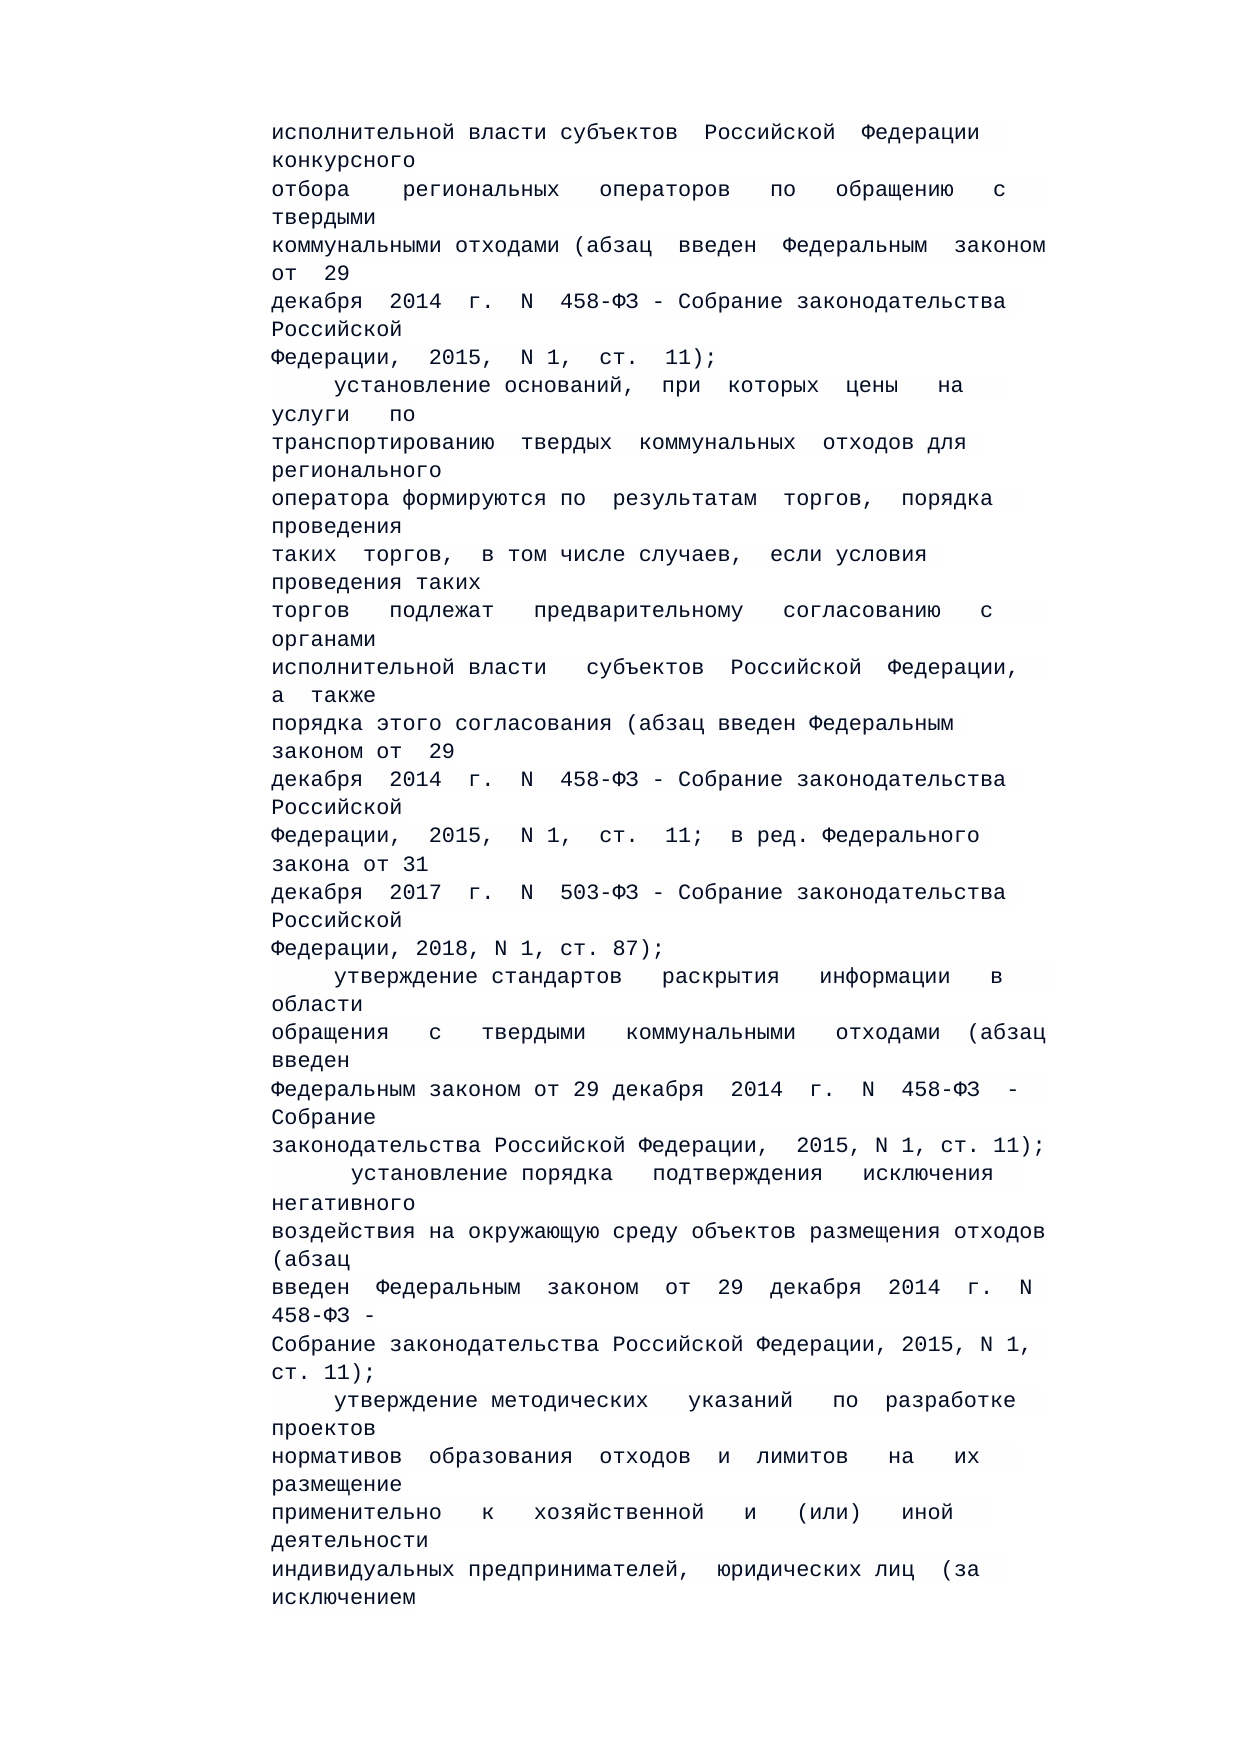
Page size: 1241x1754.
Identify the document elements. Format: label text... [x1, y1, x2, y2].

text установление порядка подтверждения исключения негативного [271, 1159, 1058, 1217]
text установление оснований, при которых цены на услуги по [271, 371, 1058, 427]
text торгов подлежат предварительному согласованию с органами [271, 596, 1058, 652]
text исполнительной власти субъектов Российской Федерации конкурсного [271, 118, 1058, 174]
text отбора региональных операторов по обращению с твердыми [271, 174, 1058, 231]
text декабря 2014 г. N 458-ФЗ - Собрание законодательства Российской [271, 287, 1058, 343]
text транспортированию твердых коммунальных отходов для регионального [271, 427, 1058, 484]
text декабря 2014 г. N 458-ФЗ - Собрание законодательства Российской [271, 765, 1058, 821]
text утверждение стандартов раскрытия информации в области [271, 962, 1058, 1018]
text Федерации, 2015, N 1, ст. 11); [271, 343, 1058, 371]
text оператора формируются по результатам торгов, порядка проведения [271, 484, 1058, 540]
text законодательства Российской Федерации, 2015, N 1, ст. 11); [271, 1131, 1058, 1159]
text таких торгов, в том числе случаев, если условия проведения таких [271, 540, 1058, 596]
text применительно к хозяйственной и (или) иной деятельности [271, 1498, 1058, 1554]
text введен Федеральным законом от 29 декабря 2014 г. N 458-ФЗ - [271, 1273, 1058, 1329]
text обращения с твердыми коммунальными отходами (абзац введен [271, 1018, 1058, 1074]
text исполнительной власти субъектов Российской Федерации, а также [271, 652, 1058, 709]
text индивидуальных предпринимателей, юридических лиц (за исключением [271, 1554, 1058, 1611]
text Собрание законодательства Российской Федерации, 2015, N 1, ст. 11); [271, 1329, 1058, 1386]
text Федеральным законом от 29 декабря 2014 г. N 458-ФЗ - Собрание [271, 1074, 1058, 1131]
text коммунальными отходами (абзац введен Федеральным законом от 29 [271, 231, 1058, 287]
text воздействия на окружающую среду объектов размещения отходов (абзац [271, 1217, 1058, 1273]
text нормативов образования отходов и лимитов на их размещение [271, 1442, 1058, 1498]
text Федерации, 2018, N 1, ст. 87); [271, 934, 1058, 962]
text декабря 2017 г. N 503-ФЗ - Собрание законодательства Российской [271, 877, 1058, 934]
text утверждение методических указаний по разработке проектов [271, 1386, 1058, 1442]
text порядка этого согласования (абзац введен Федеральным законом от 29 [271, 709, 1058, 765]
text Федерации, 2015, N 1, ст. 11; в ред. Федерального закона от 31 [271, 821, 1058, 877]
